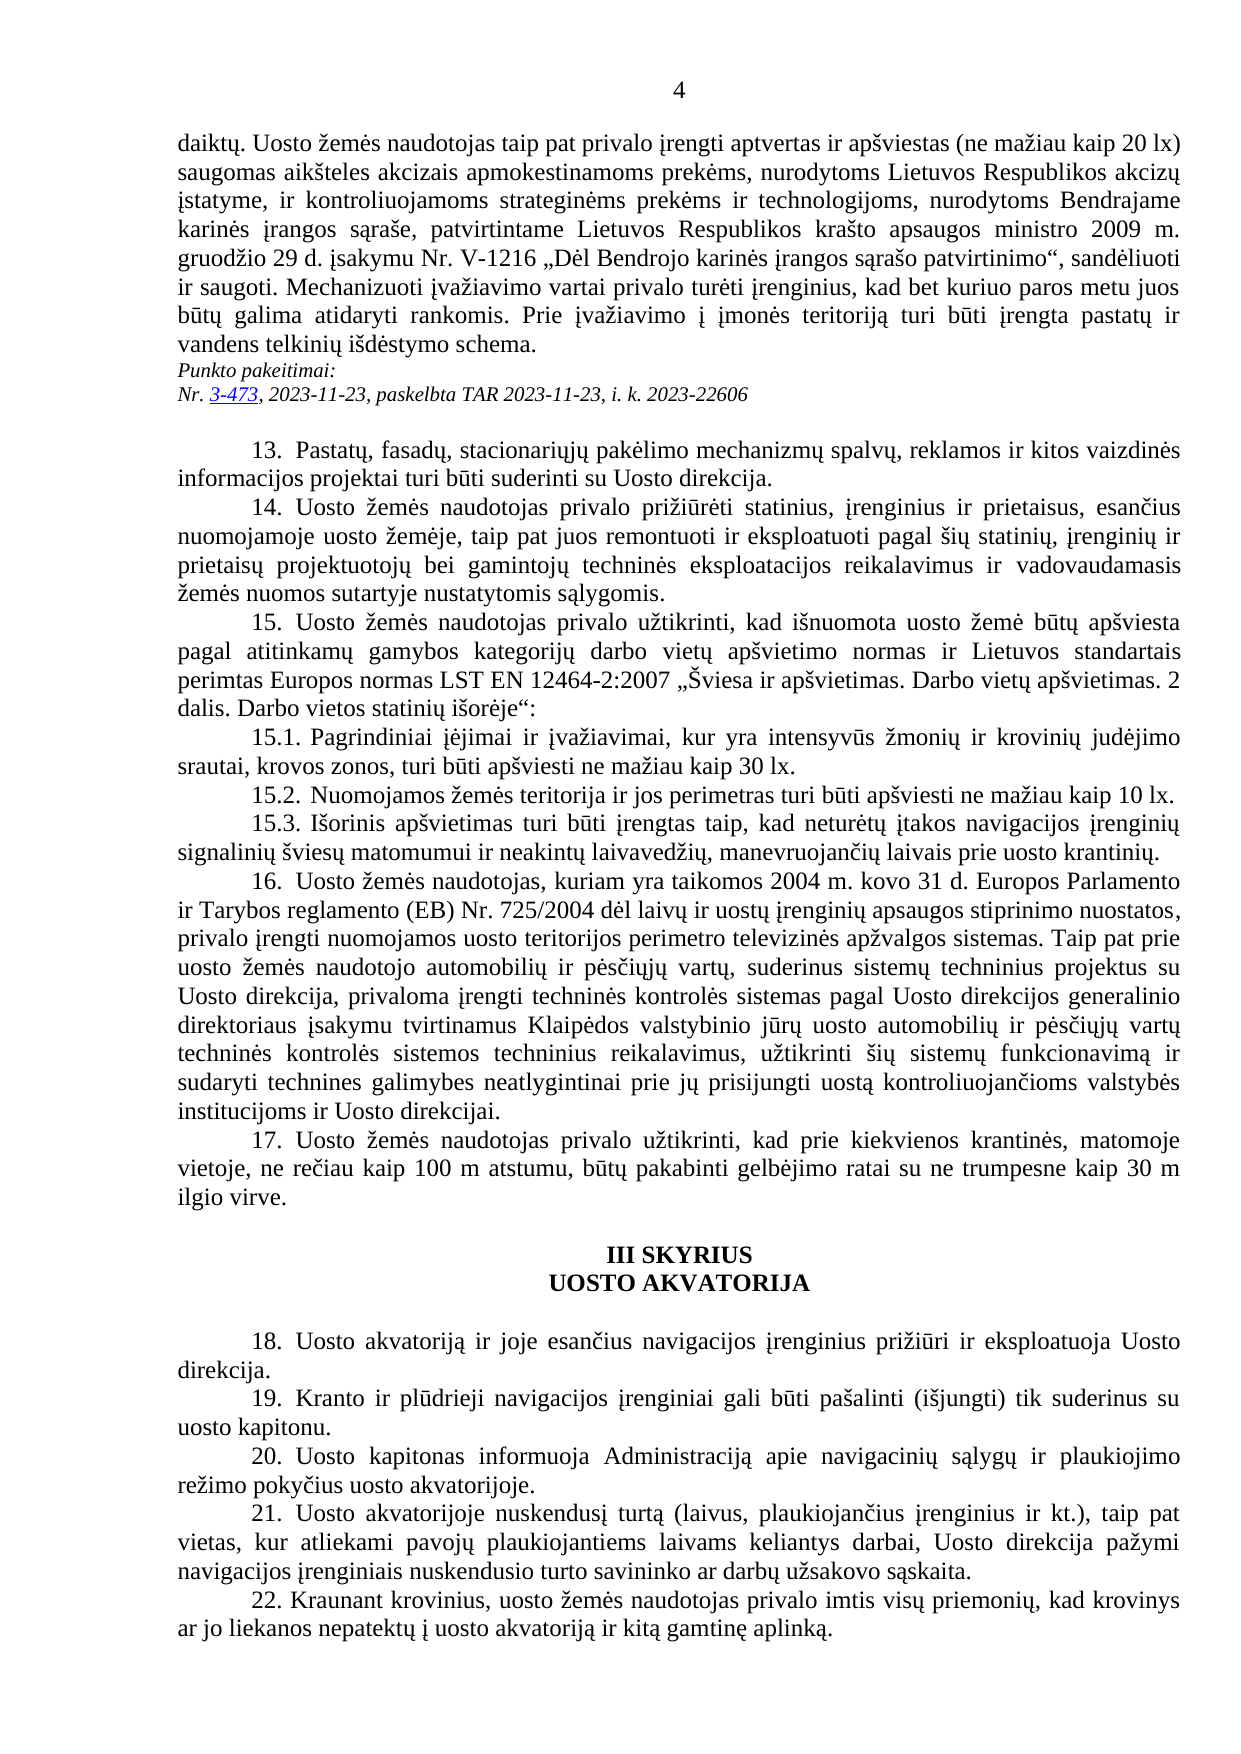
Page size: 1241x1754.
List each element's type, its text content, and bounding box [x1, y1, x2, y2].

text Punkto pakeitimai: [177, 358, 1181, 382]
text III SKYRIUS [177, 1240, 1181, 1268]
text 14. Uosto žemės naudotojas privalo prižiūrėti statinius, įrenginius ir prietaisus, esančius nuomojamoje uosto žemėje, taip pat juos remontuoti ir eksploatuoti pagal šių statinių, įrenginių ir prietaisų projektuotojų bei gamintojų techninės eksploatacijos reikalavimus ir vadovaudamasis žemės nuomos sutartyje nustatytomis sąlygomis. [177, 492, 1181, 607]
text 17. Uosto žemės naudotojas privalo užtikrinti, kad prie kiekvienos krantinės, matomoje vietoje, ne rečiau kaip 100 m atstumu, būtų pakabinti gelbėjimo ratai su ne trumpesne kaip 30 m ilgio virve. [177, 1125, 1181, 1211]
text 13. Pastatų, fasadų, stacionariųjų pakėlimo mechanizmų spalvų, reklamos ir kitos vaizdinės informacijos projektai turi būti suderinti su Uosto direkcija. [177, 435, 1181, 492]
text 16. Uosto žemės naudotojas, kuriam yra taikomos 2004 m. kovo 31 d. Europos Parlamento ir Tarybos reglamento (EB) Nr. 725/2004 dėl laivų ir uostų įrenginių apsaugos stiprinimo nuostatos, privalo įrengti nuomojamos uosto teritorijos perimetro televizinės apžvalgos sistemas. Taip pat prie uosto žemės naudotojo automobilių ir pėsčiųjų vartų, suderinus sistemų techninius projektus su Uosto direkcija, privaloma įrengti techninės kontrolės sistemas pagal Uosto direkcijos generalinio direktoriaus įsakymu tvirtinamus Klaipėdos valstybinio jūrų uosto automobilių ir pėsčiųjų vartų techninės kontrolės sistemos techninius reikalavimus, užtikrinti šių sistemų funkcionavimą ir sudaryti technines galimybes neatlygintinai prie jų prisijungti uostą kontroliuojančioms valstybės institucijoms ir Uosto direkcijai. [177, 866, 1181, 1125]
text UOSTO AKVATORIJA [177, 1268, 1181, 1297]
text 19. Kranto ir plūdrieji navigacijos įrenginiai gali būti pašalinti (išjungti) tik suderinus su uosto kapitonu. [177, 1383, 1181, 1441]
text 15. Uosto žemės naudotojas privalo užtikrinti, kad išnuomota uosto žemė būtų apšviesta pagal atitinkamų gamybos kategorijų darbo vietų apšvietimo normas ir Lietuvos standartais perimtas Europos normas LST EN 12464-2:2007 „Šviesa ir apšvietimas. Darbo vietų apšvietimas. 2 dalis. Darbo vietos statinių išorėje“: [177, 607, 1181, 722]
text 22. Kraunant krovinius, uosto žemės naudotojas privalo imtis visų priemonių, kad krovinys ar jo liekanos nepatektų į uosto akvatoriją ir kitą gamtinę aplinką. [177, 1585, 1181, 1642]
text 15.2. Nuomojamos žemės teritorija ir jos perimetras turi būti apšviesti ne mažiau kaip 10 lx. [177, 780, 1181, 808]
text Nr. 3-473, 2023-11-23, paskelbta TAR 2023-11-23, i. k. 2023-22606 [177, 382, 1181, 406]
text 18. Uosto akvatoriją ir joje esančius navigacijos įrenginius prižiūri ir eksploatuoja Uosto direkcija. [177, 1326, 1181, 1383]
text 20. Uosto kapitonas informuoja Administraciją apie navigacinių sąlygų ir plaukiojimo režimo pokyčius uosto akvatorijoje. [177, 1441, 1181, 1498]
text daiktų. Uosto žemės naudotojas taip pat privalo įrengti aptvertas ir apšviestas (ne mažiau kaip 20 lx) saugomas aikšteles akcizais apmokestinamoms prekėms, nurodytoms Lietuvos Respublikos akcizų įstatyme, ir kontroliuojamoms strateginėms prekėms ir technologijoms, nurodytoms Bendrajame karinės įrangos sąraše, patvirtintame Lietuvos Respublikos krašto apsaugos ministro 2009 m. gruodžio 29 d. įsakymu Nr. V-1216 „Dėl Bendrojo karinės įrangos sąrašo patvirtinimo“, sandėliuoti ir saugoti. Mechanizuoti įvažiavimo vartai privalo turėti įrenginius, kad bet kuriuo paros metu juos būtų galima atidaryti rankomis. Prie įvažiavimo į įmonės teritoriją turi būti įrengta pastatų ir vandens telkinių išdėstymo schema. [177, 128, 1181, 358]
text 15.1. Pagrindiniai įėjimai ir įvažiavimai, kur yra intensyvūs žmonių ir krovinių judėjimo srautai, krovos zonos, turi būti apšviesti ne mažiau kaip 30 lx. [177, 722, 1181, 780]
text 21. Uosto akvatorijoje nuskendusį turtą (laivus, plaukiojančius įrenginius ir kt.), taip pat vietas, kur atliekami pavojų plaukiojantiems laivams keliantys darbai, Uosto direkcija pažymi navigacijos įrenginiais nuskendusio turto savininko ar darbų užsakovo sąskaita. [177, 1498, 1181, 1585]
text 15.3. Išorinis apšvietimas turi būti įrengtas taip, kad neturėtų įtakos navigacijos įrenginių signalinių šviesų matomumui ir neakintų laivavedžių, manevruojančių laivais prie uosto krantinių. [177, 808, 1181, 866]
